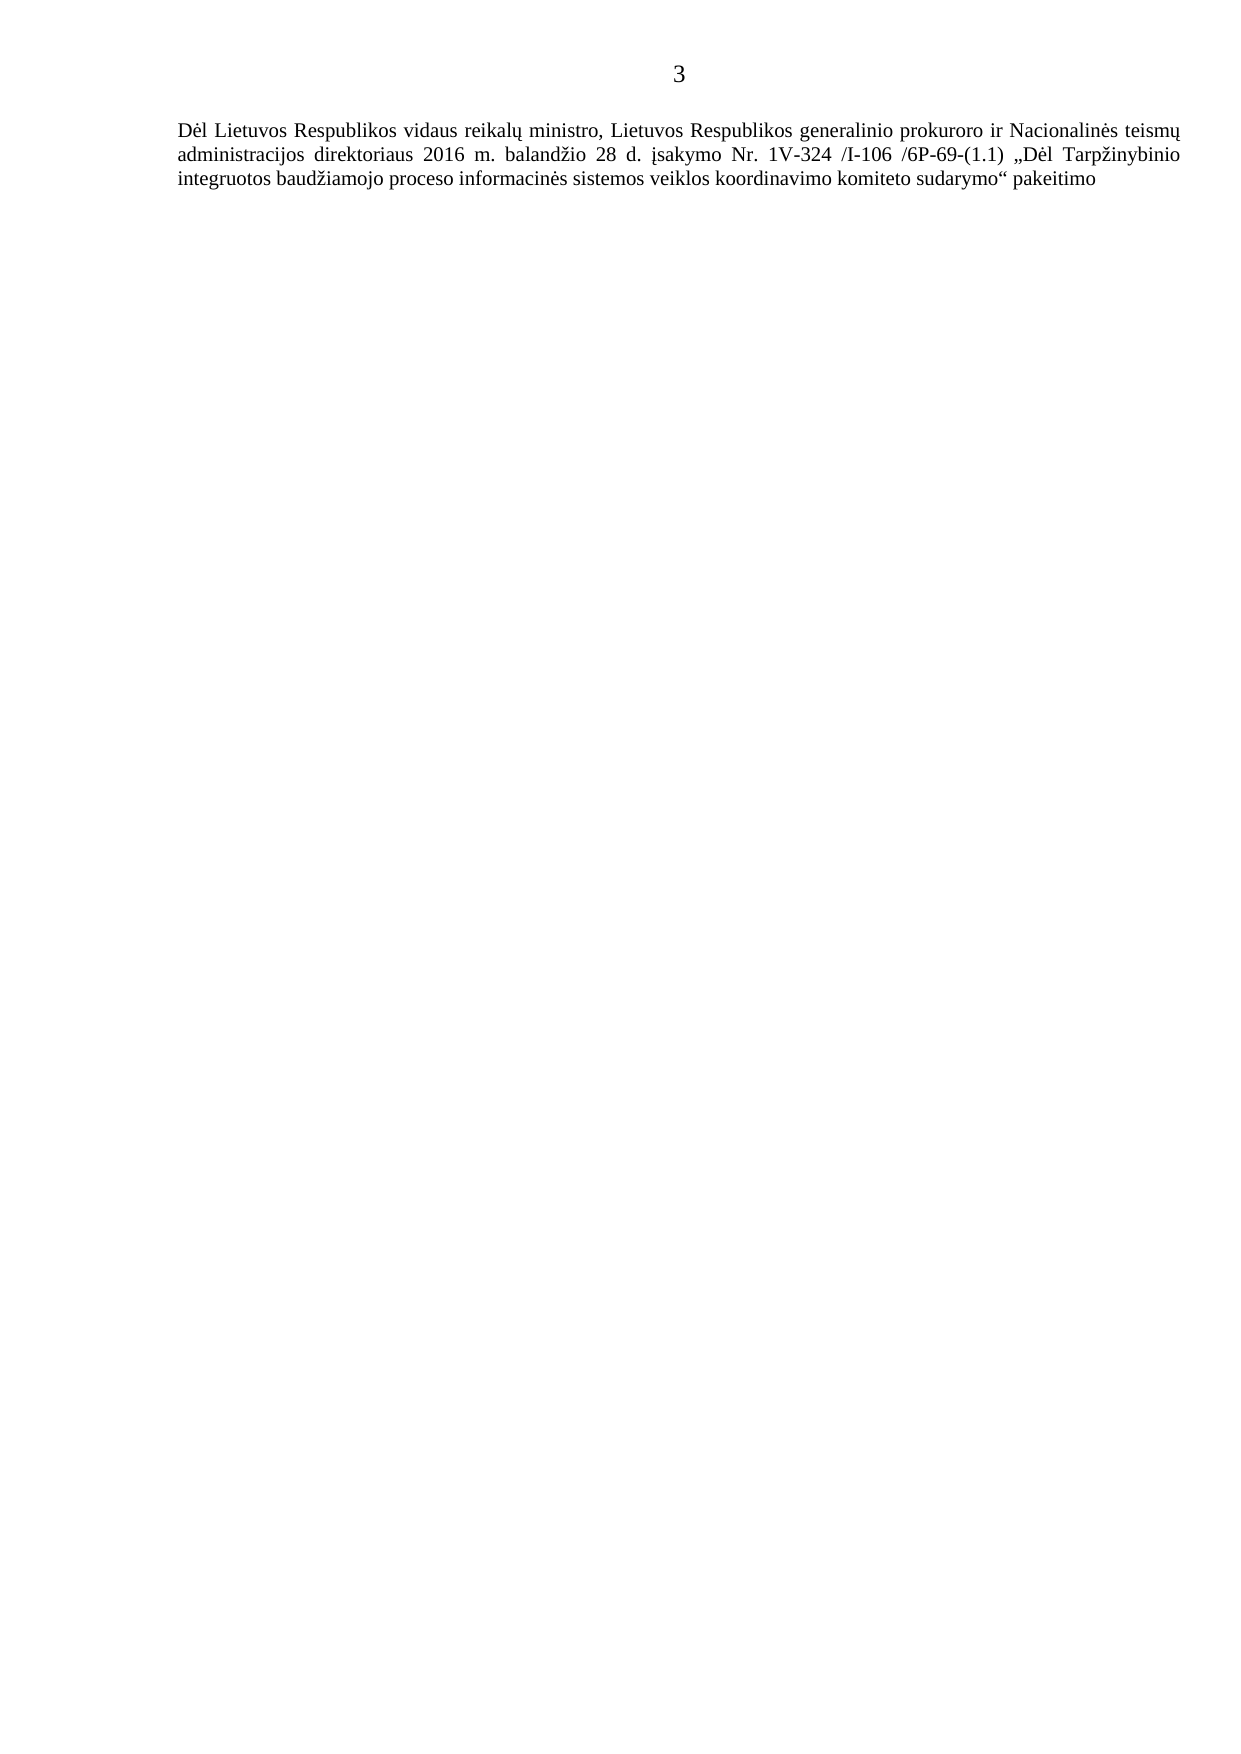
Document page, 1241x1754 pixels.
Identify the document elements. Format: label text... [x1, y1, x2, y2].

text Dėl Lietuvos Respublikos vidaus reikalų ministro, Lietuvos Respublikos generalinio prokuroro ir Nacionalinės teismų administracijos direktoriaus 2016 m. balandžio 28 d. įsakymo Nr. 1V-324 /I-106 /6P-69-(1.1) „Dėl Tarpžinybinio integruotos baudžiamojo proceso informacinės sistemos veiklos koordinavimo komiteto sudarymo“ pakeitimo [177, 118, 1181, 190]
